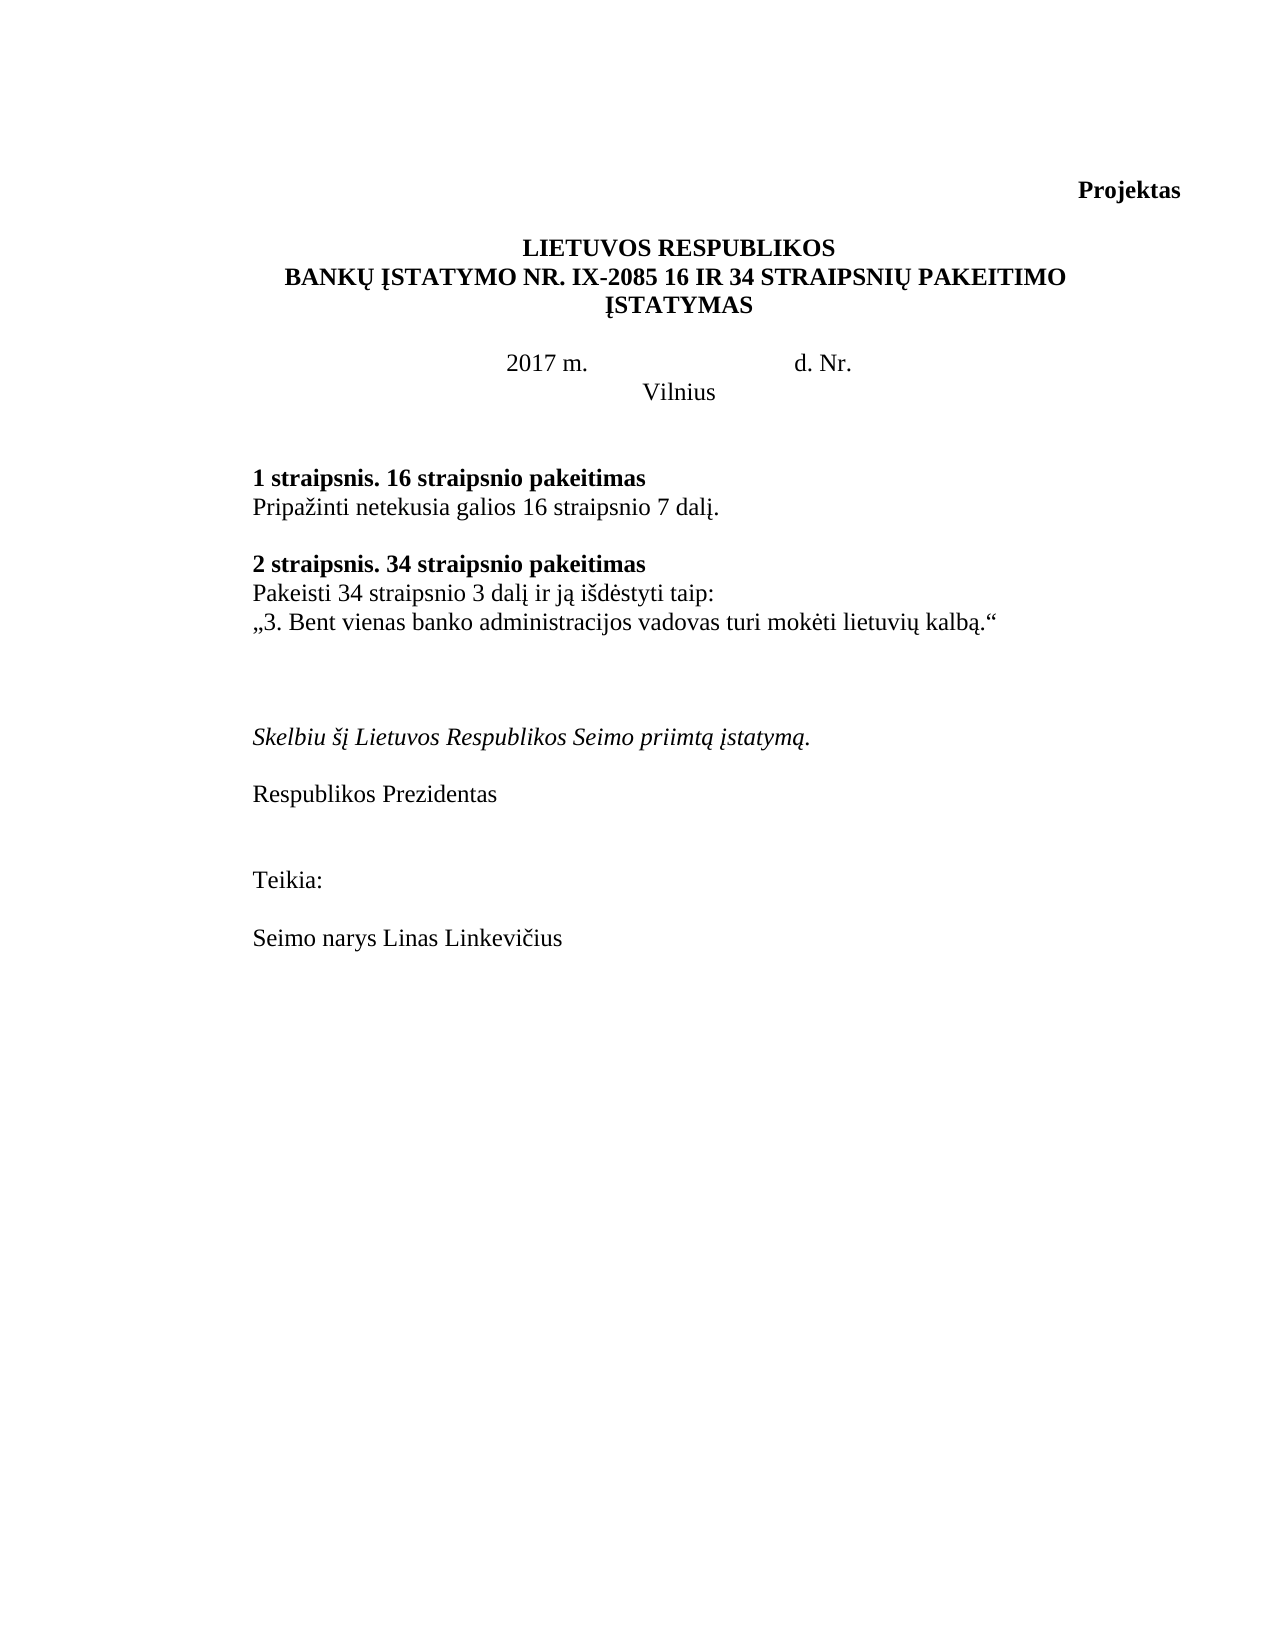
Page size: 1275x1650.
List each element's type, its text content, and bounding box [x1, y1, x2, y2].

text Skelbiu šį Lietuvos Respublikos Seimo priimtą įstatymą. [177, 722, 1181, 751]
text LIETUVOS RESPUBLIKOS [177, 233, 1181, 262]
text ĮSTATYMAS [177, 291, 1181, 319]
text Seimo narys Linas Linkevičius [177, 923, 1181, 952]
text 2017 m. d. Nr. [177, 348, 1181, 377]
text Vilnius [177, 377, 1181, 406]
text Pripažinti netekusia galios 16 straipsnio 7 dalį. [177, 492, 1181, 521]
text Teikia: [177, 866, 1181, 894]
text Projektas [852, 176, 1181, 204]
text BANKŲ ĮSTATYMO NR. IX-2085 16 IR 34 STRAIPSNIŲ PAKEITIMO [177, 262, 1181, 291]
text 1 straipsnis. 16 straipsnio pakeitimas [177, 463, 1181, 492]
text 2 straipsnis. 34 straipsnio pakeitimas [177, 549, 1181, 578]
text „3. Bent vienas banko administracijos vadovas turi mokėti lietuvių kalbą.“ [177, 607, 1181, 636]
text Respublikos Prezidentas [177, 779, 1181, 808]
text Pakeisti 34 straipsnio 3 dalį ir ją išdėstyti taip: [177, 578, 1181, 607]
